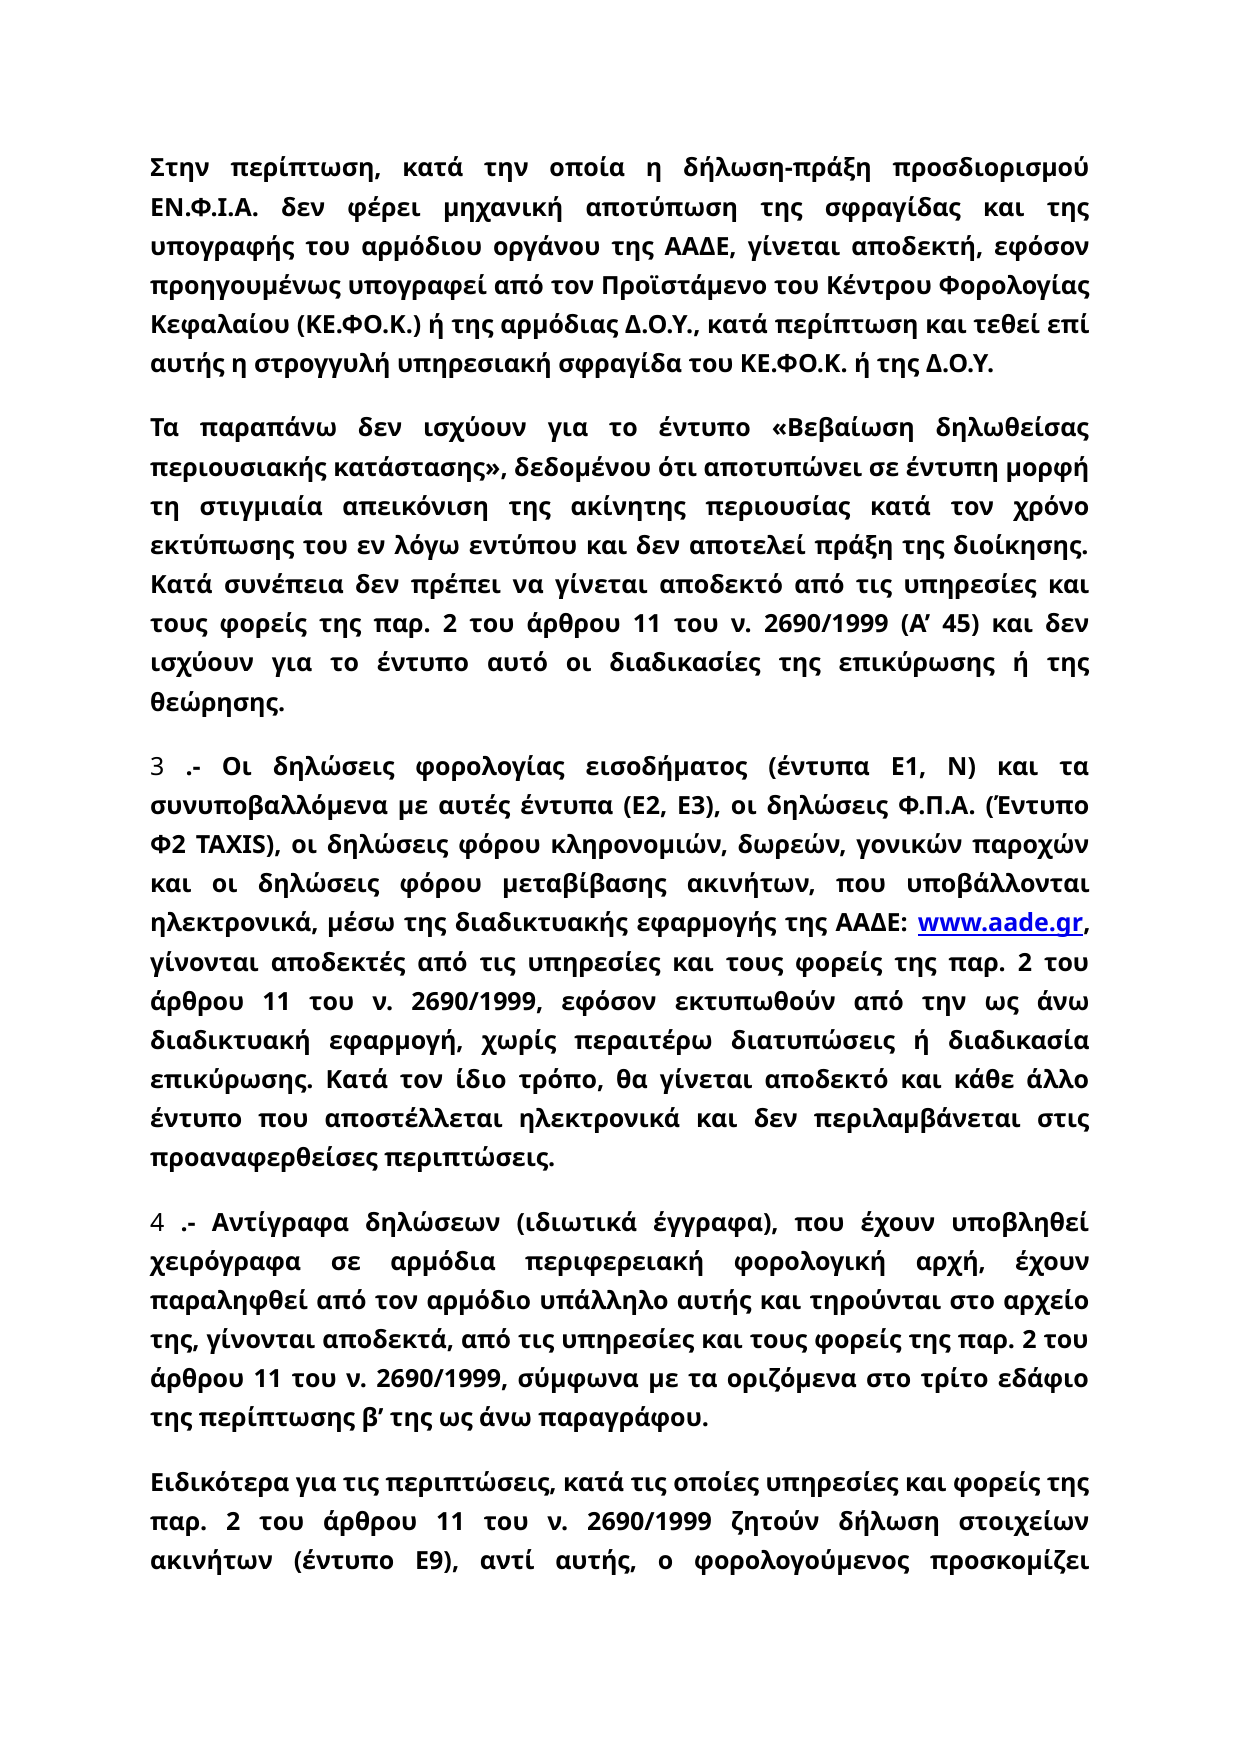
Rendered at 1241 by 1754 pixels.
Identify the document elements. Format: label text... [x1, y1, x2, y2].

text Ειδικότερα για τις περιπτώσεις, κατά τις οποίες υπηρεσίες και φορείς της παρ. 2 του άρθρου 11 του ν. 2690/1999 ζητούν δήλωση στοιχείων ακινήτων (έντυπο Ε9), αντί αυτής, ο φορολογούμενος προσκομίζει [150, 1464, 1090, 1577]
text Στην περίπτωση, κατά την οποία η δήλωση-πράξη προσδιορισμού ΕΝ.Φ.Ι.Α. δεν φέρει μηχανική αποτύπωση της σφραγίδας και της υπογραφής του αρμόδιου οργάνου της ΑΑΔΕ, γίνεται αποδεκτή, εφόσον προηγουμένως υπογραφεί από τον Προϊστάμενο του Κέντρου Φορολογίας Κεφαλαίου (ΚΕ.ΦΟ.Κ.) ή της αρμόδιας Δ.Ο.Υ., κατά περίπτωση και τεθεί επί αυτής η στρογγυλή υπηρεσιακή σφραγίδα του ΚΕ.ΦΟ.Κ. ή της Δ.Ο.Υ. [150, 150, 1090, 380]
text 4 .- Αντίγραφα δηλώσεων (ιδιωτικά έγγραφα), που έχουν υποβληθεί χειρόγραφα σε αρμόδια περιφερειακή φορολογική αρχή, έχουν παραληφθεί από τον αρμόδιο υπάλληλο αυτής και τηρούνται στο αρχείο της, γίνονται αποδεκτά, από τις υπηρεσίες και τους φορείς της παρ. 2 του άρθρου 11 του ν. 2690/1999, σύμφωνα με τα οριζόμενα στο τρίτο εδάφιο της περίπτωσης β’ της ως άνω παραγράφου. [150, 1204, 1090, 1434]
text Τα παραπάνω δεν ισχύουν για το έντυπο «Βεβαίωση δηλωθείσας περιουσιακής κατάστασης», δεδομένου ότι αποτυπώνει σε έντυπη μορφή τη στιγμιαία απεικόνιση της ακίνητης περιουσίας κατά τον χρόνο εκτύπωσης του εν λόγω εντύπου και δεν αποτελεί πράξη της διοίκησης. Κατά συνέπεια δεν πρέπει να γίνεται αποδεκτό από τις υπηρεσίες και τους φορείς της παρ. 2 του άρθρου 11 του ν. 2690/1999 (Α’ 45) και δεν ισχύουν για το έντυπο αυτό οι διαδικασίες της επικύρωσης ή της θεώρησης. [150, 410, 1090, 718]
text 3 .- Οι δηλώσεις φορολογίας εισοδήματος (έντυπα Ε1, Ν) και τα συνυποβαλλόμενα με αυτές έντυπα (Ε2, Ε3), οι δηλώσεις Φ.Π.Α. (Έντυπο Φ2 TAXIS), οι δηλώσεις φόρου κληρονομιών, δωρεών, γονικών παροχών και οι δηλώσεις φόρου μεταβίβασης ακινήτων, που υποβάλλονται ηλεκτρονικά, μέσω της διαδικτυακής εφαρμογής της ΑΑΔΕ: www.aade.gr, γίνονται αποδεκτές από τις υπηρεσίες και τους φορείς της παρ. 2 του άρθρου 11 του ν. 2690/1999, εφόσον εκτυπωθούν από την ως άνω διαδικτυακή εφαρμογή, χωρίς περαιτέρω διατυπώσεις ή διαδικασία επικύρωσης. Κατά τον ίδιο τρόπο, θα γίνεται αποδεκτό και κάθε άλλο έντυπο που αποστέλλεται ηλεκτρονικά και δεν περιλαμβάνεται στις προαναφερθείσες περιπτώσεις. [150, 748, 1090, 1174]
